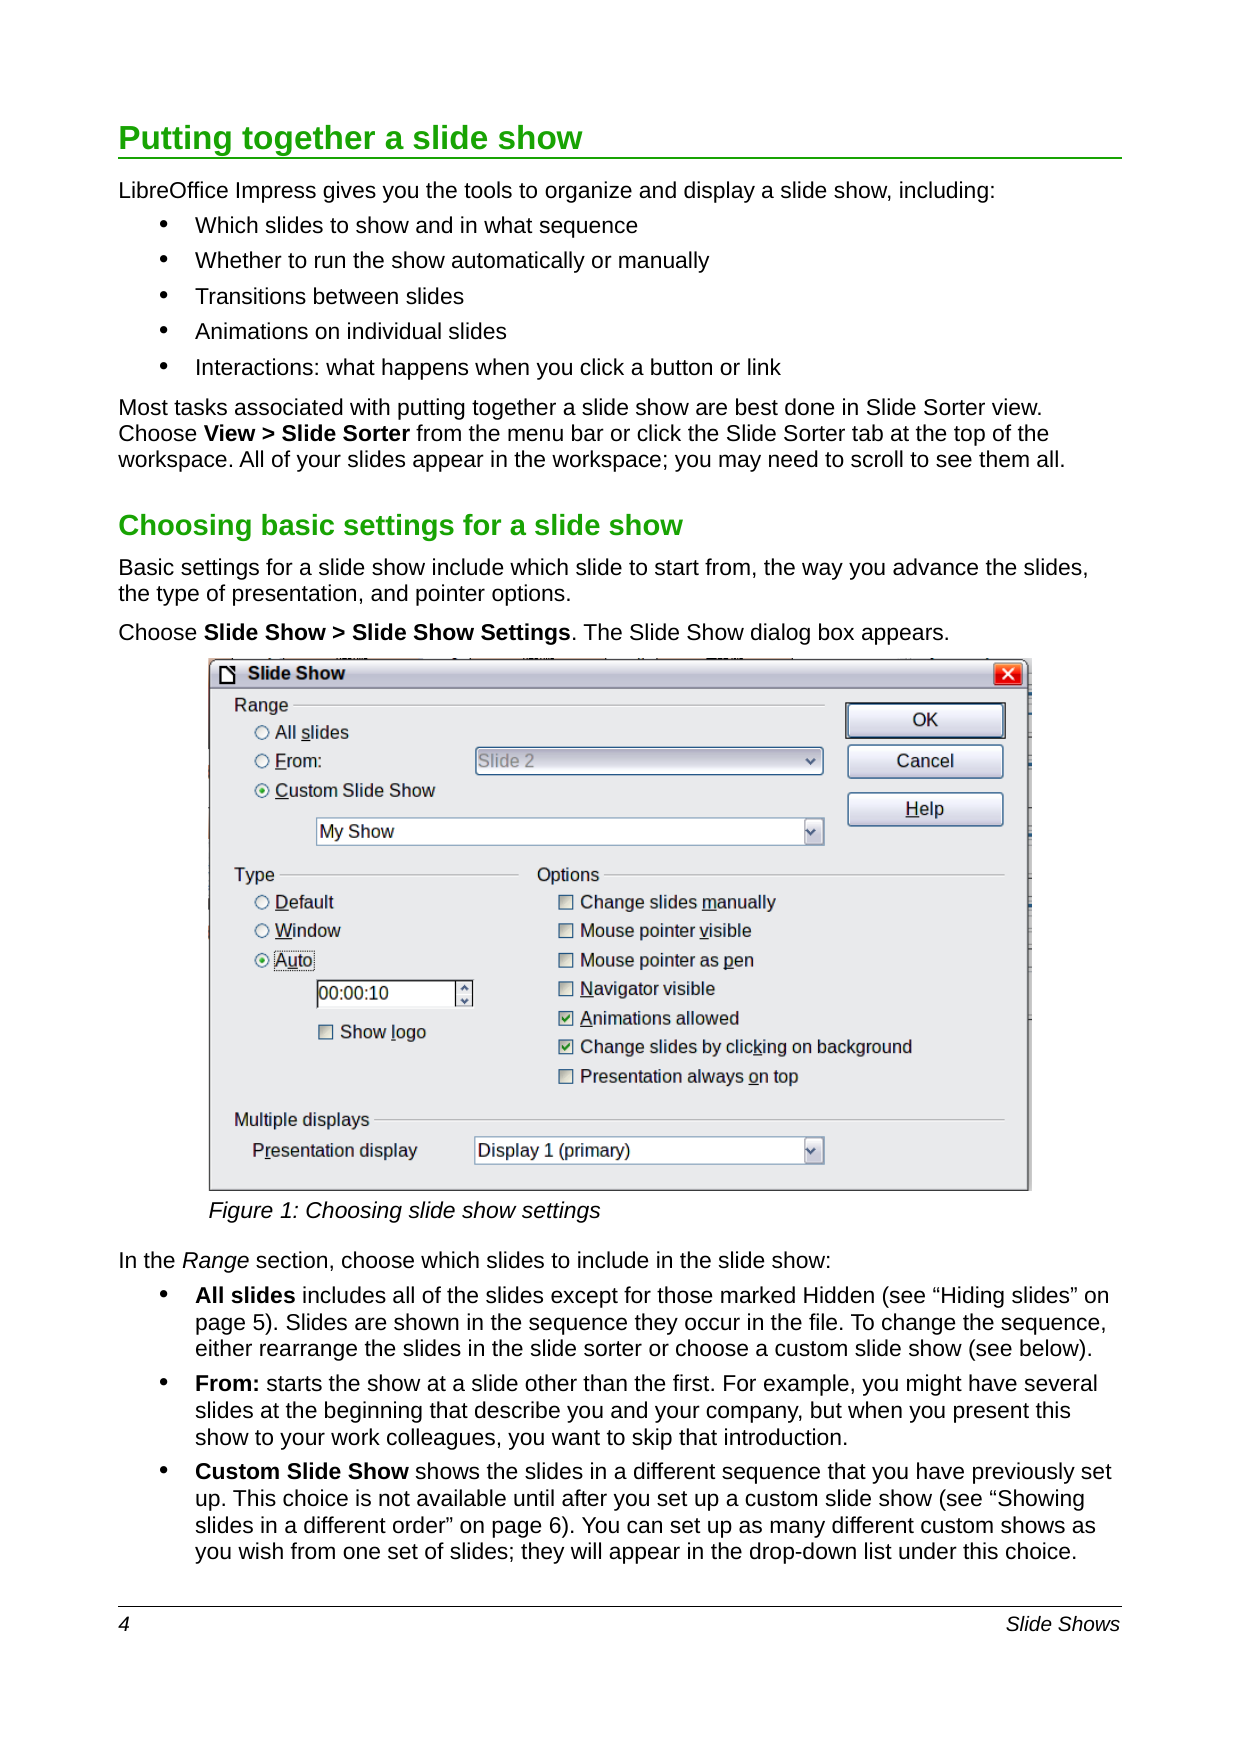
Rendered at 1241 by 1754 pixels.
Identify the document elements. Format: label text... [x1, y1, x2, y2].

list Custom Slide Show shows the slides in a different sequence that you have previously set up. This choice is not available until after you set up a custom slide show (see “Showing slides in a different order” on page 6). You can set up as many different custom shows as you wish from one set of slides; they will appear in the drop-down list under this choice. [156, 1456, 1122, 1564]
list LibreOffice Impress gives you the tools to organize and display a slide show, including: [118, 177, 1122, 204]
text Figure 1: Choosing slide show settings [208, 1197, 1032, 1223]
text Basic settings for a slide show include which slide to start from, the way you advance the slides, the type of presentation, and pointer options. [118, 554, 1122, 607]
list From: starts the show at a slide other than the first. For example, you might have several slides at the beginning that describe you and your company, but when you present this show to your work colleagues, you want to skip that introduction. [156, 1368, 1122, 1450]
list All slides includes all of the slides except for those marked Hidden (see “Hiding slides” on page 5). Slides are shown in the sequence they occur in the file. To change the sequence, either rearrange the slides in the slide sorter or choose a custom slide show (see below). [156, 1280, 1122, 1362]
list Which slides to show and in what sequence [156, 210, 1122, 239]
picture [208, 658, 1032, 1191]
text Choose Slide Show > Slide Show Settings. The Slide Show dialog box appears. [118, 619, 1122, 646]
list Whether to run the show automatically or manually [156, 246, 1122, 275]
text Most tasks associated with putting together a slide show are best done in Slide Sorter view. Choose View > Slide Sorter from the menu bar or click the Slide Sorter tab at the top of the workspace. All of your slides appear in the workspace; you may need to scroll to see them all. [118, 393, 1122, 473]
subtitle Choosing basic settings for a slide show [118, 508, 1122, 542]
subtitle Putting together a slide show [118, 118, 1122, 157]
list In the Range section, choose which slides to include in the slide show: [118, 1247, 1122, 1273]
list Transitions between slides [156, 281, 1122, 310]
list Interactions: what happens when you click a button or link [156, 352, 1122, 381]
list Animations on individual slides [156, 317, 1122, 346]
